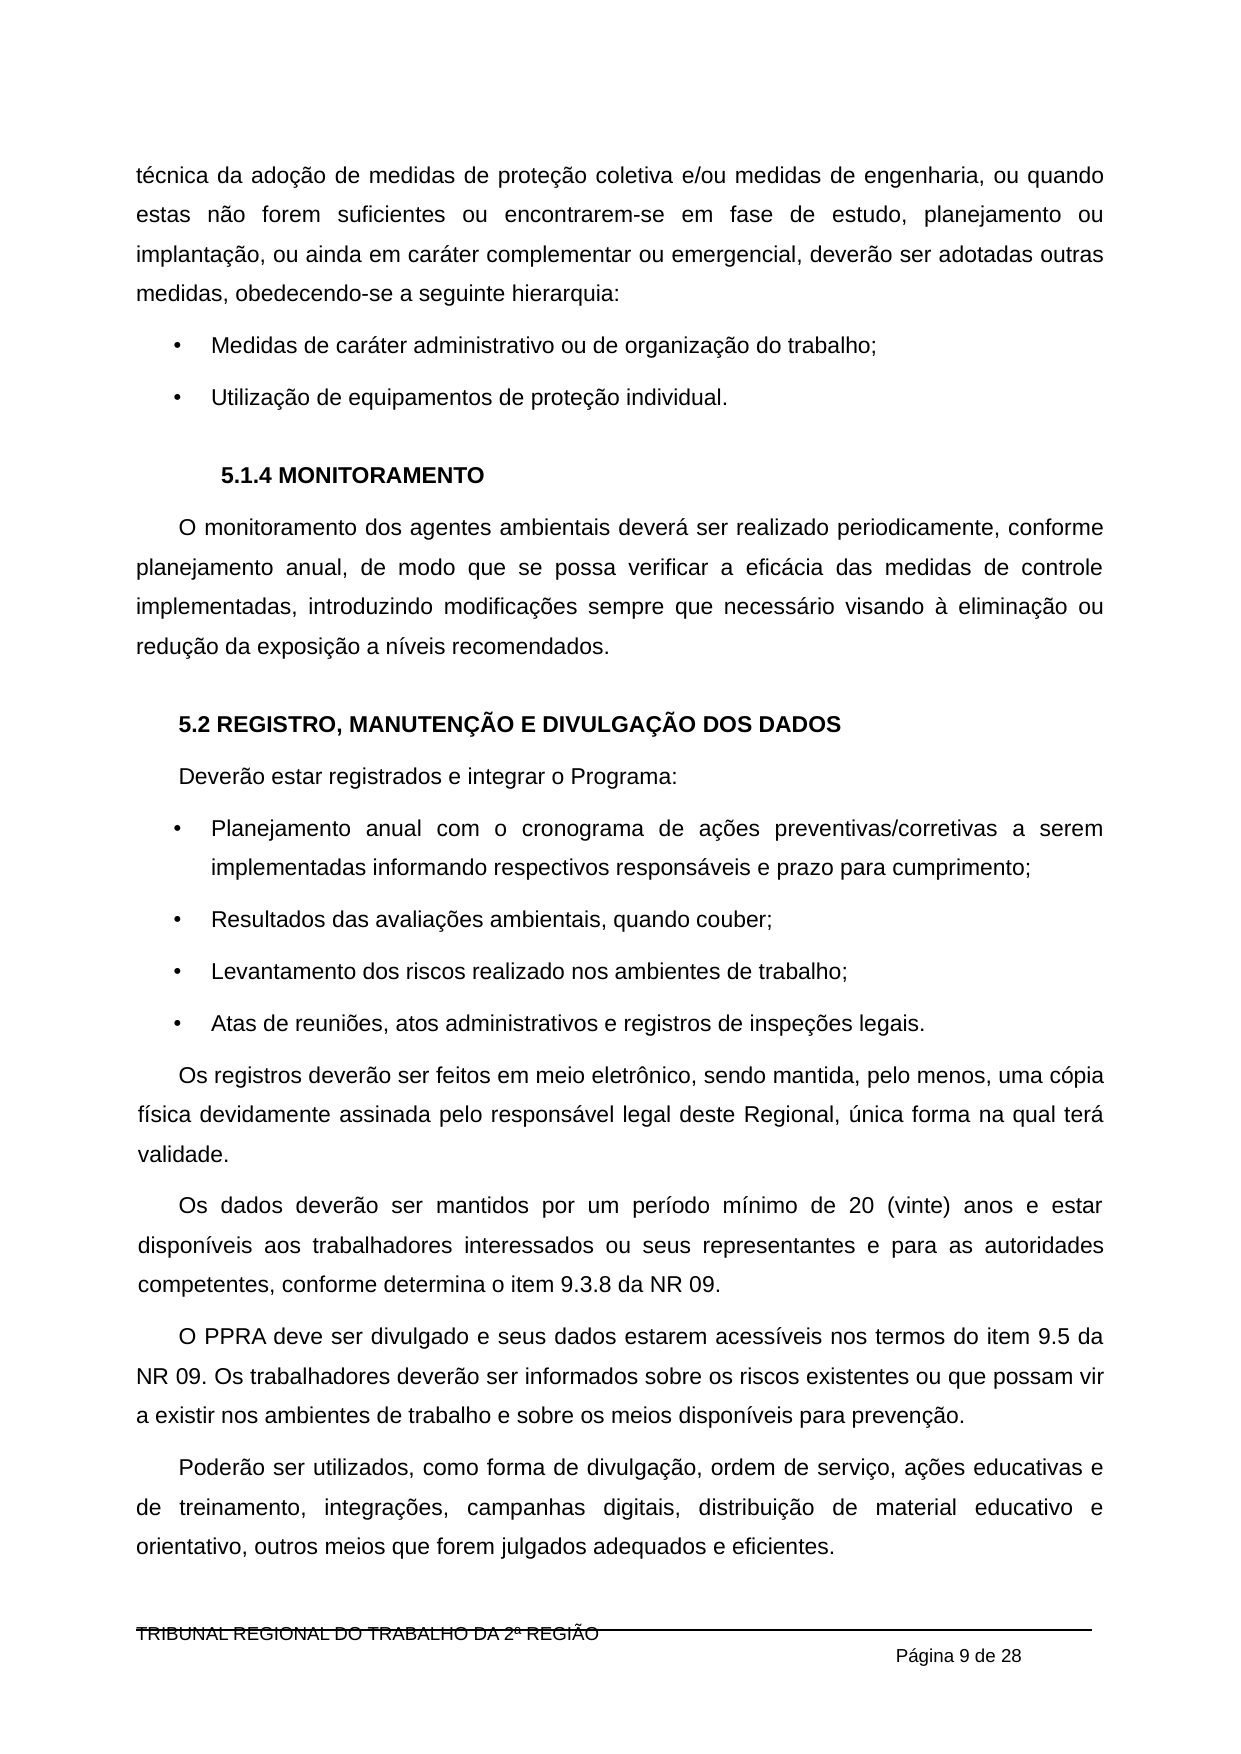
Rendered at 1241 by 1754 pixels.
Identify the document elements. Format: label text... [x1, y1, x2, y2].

text Deverão estar registrados e integrar o Programa: [136, 763, 1104, 789]
text Os dados deverão ser mantidos por um período mínimo de 20 (vinte) anos e estar disponíveis aos trabalhadores interessados ou seus representantes e para as autoridades competentes, conforme determina o item 9.3.8 da NR 09. [138, 1192, 1104, 1298]
text técnica da adoção de medidas de proteção coletiva e/ou medidas de engenharia, ou quando estas não forem suficientes ou encontrarem-se em fase de estudo, planejamento ou implantação, ou ainda em caráter complementar ou emergencial, deverão ser adotadas outras medidas, obedecendo-se a seguinte hierarquia: [136, 162, 1104, 307]
text Os registros deverão ser feitos em meio eletrônico, sendo mantida, pelo menos, uma cópia física devidamente assinada pelo responsável legal deste Regional, única forma na qual terá validade. [138, 1062, 1104, 1167]
text 5.1.4 MONITORAMENTO [136, 462, 1104, 489]
text Poderão ser utilizados, como forma de divulgação, ordem de serviço, ações educativas e de treinamento, integrações, campanhas digitais, distribuição de material educativo e orientativo, outros meios que forem julgados adequados e eficientes. [136, 1454, 1104, 1559]
text 5.2 REGISTRO, MANUTENÇÃO E DIVULGAÇÃO DOS DADOS [136, 711, 1104, 737]
list Utilização de equipamentos de proteção individual. [173, 384, 1104, 411]
list Atas de reuniões, atos administrativos e registros de inspeções legais. [173, 1010, 1104, 1036]
list Planejamento anual com o cronograma de ações preventivas/corretivas a serem implementadas informando respectivos responsáveis e prazo para cumprimento; [173, 815, 1104, 881]
list Medidas de caráter administrativo ou de organização do trabalho; [173, 332, 1104, 359]
list Levantamento dos riscos realizado nos ambientes de trabalho; [173, 958, 1104, 984]
text O PPRA deve ser divulgado e seus dados estarem acessíveis nos termos do item 9.5 da NR 09. Os trabalhadores deverão ser informados sobre os riscos existentes ou que possam vir a existir nos ambientes de trabalho e sobre os meios disponíveis para prevenção. [136, 1323, 1104, 1429]
text O monitoramento dos agentes ambientais deverá ser realizado periodicamente, conforme planejamento anual, de modo que se possa verificar a eficácia das medidas de controle implementadas, introduzindo modificações sempre que necessário visando à eliminação ou redução da exposição a níveis recomendados. [136, 514, 1104, 659]
list Resultados das avaliações ambientais, quando couber; [173, 906, 1104, 932]
